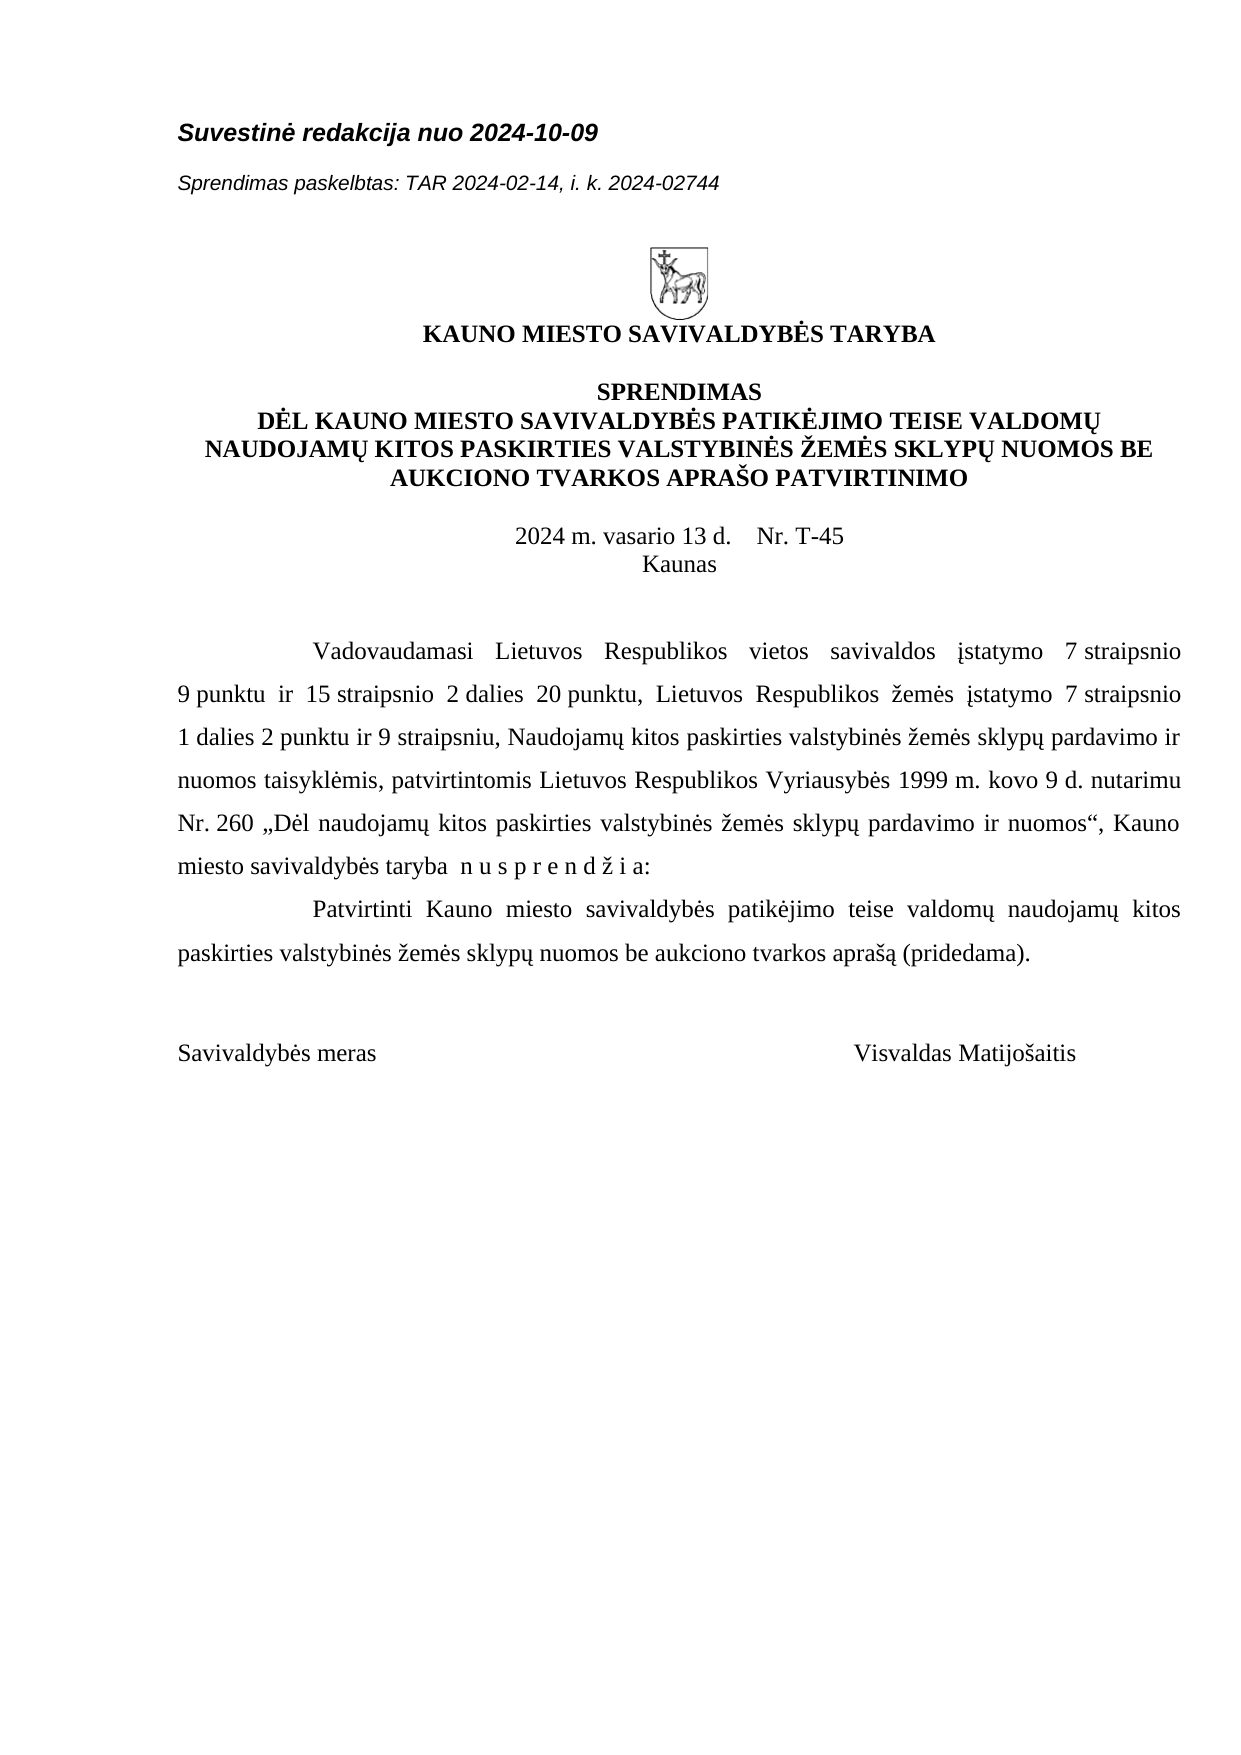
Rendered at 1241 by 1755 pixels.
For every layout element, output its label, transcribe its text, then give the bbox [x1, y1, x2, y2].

text Sprendimas paskelbtas: TAR 2024-02-14, i. k. 2024-02744 [177, 171, 1181, 195]
text Savivaldybės meras Visvaldas Matijošaitis [177, 1038, 1181, 1067]
text Kaunas [177, 549, 1181, 578]
text DĖL KAUNO MIESTO SAVIVALDYBĖS PATIKĖJIMO TEISE VALDOMŲ NAUDOJAMŲ KITOS PASKIRTIES VALSTYBINĖS ŽEMĖS SKLYPŲ NUOMOS BE AUKCIONO TVARKOS APRAŠO PATVIRTINIMO [177, 406, 1181, 492]
text Vadovaudamasi Lietuvos Respublikos vietos savivaldos įstatymo 7 straipsnio 9 punktu ir 15 straipsnio 2 dalies 20 punktu, Lietuvos Respublikos žemės įstatymo 7 straipsnio 1 dalies 2 punktu ir 9 straipsniu, Naudojamų kitos paskirties valstybinės žemės sklypų pardavimo ir nuomos taisyklėmis, patvirtintomis Lietuvos Respublikos Vyriausybės 1999 m. kovo 9 d. nutarimu Nr. 260 „Dėl naudojamų kitos paskirties valstybinės žemės sklypų pardavimo ir nuomos“, Kauno miesto savivaldybės taryba n u s p r e n d ž i a: [177, 636, 1181, 880]
text 2024 m. vasario 13 d. Nr. T-45 [177, 521, 1181, 549]
text SPRENDIMAS [177, 377, 1181, 406]
text Suvestinė redakcija nuo 2024-10-09 [177, 118, 1181, 147]
text KAUNO MIESTO SAVIVALDYBĖS TARYBA [177, 319, 1181, 348]
text Patvirtinti Kauno miesto savivaldybės patikėjimo teise valdomų naudojamų kitos paskirties valstybinės žemės sklypų nuomos be aukciono tvarkos aprašą (pridedama). [177, 894, 1181, 966]
